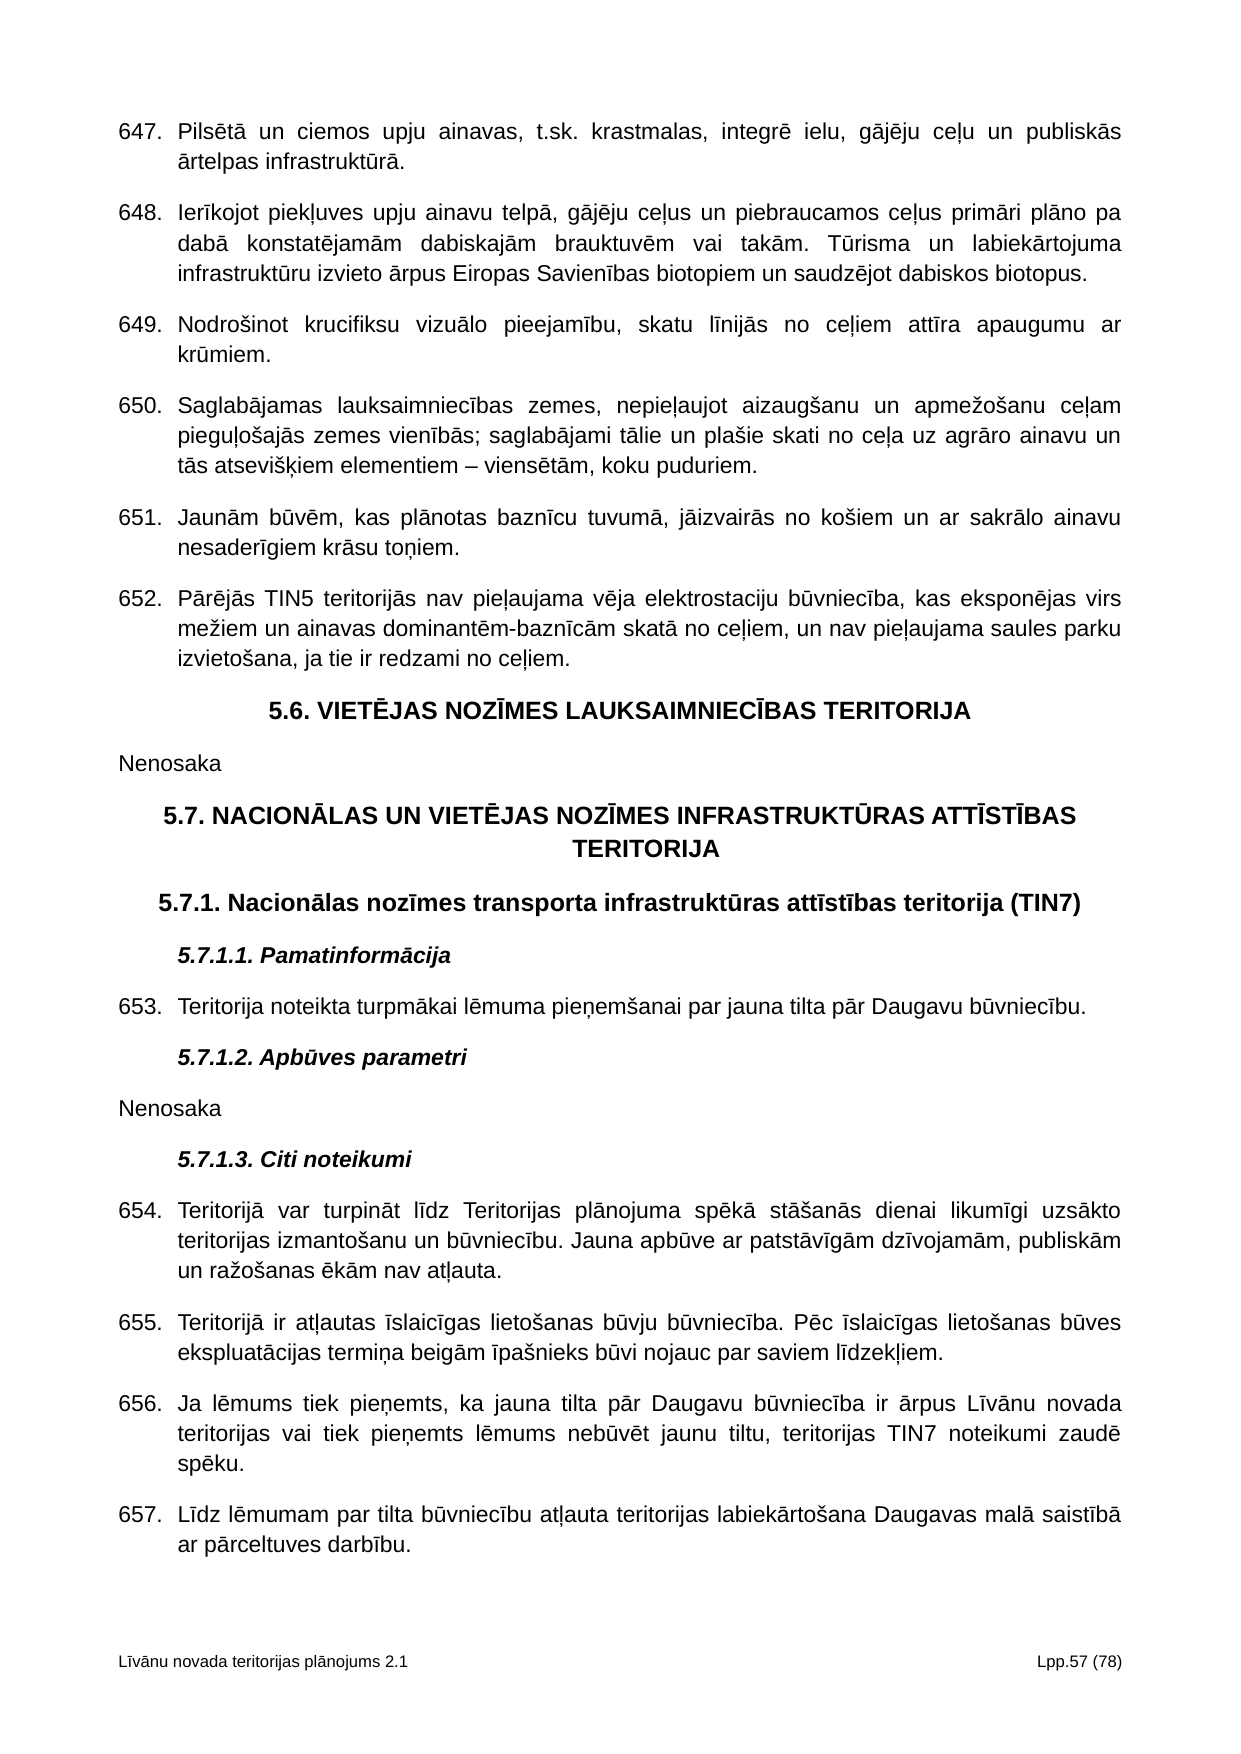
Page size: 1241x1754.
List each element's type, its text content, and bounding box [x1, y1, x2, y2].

text 651. Jaunām būvēm, kas plānotas baznīcu tuvumā, jāizvairās no košiem un ar sakrālo ainavu nesaderīgiem krāsu toņiem. [118, 503, 1122, 560]
text 655. Teritorijā ir atļautas īslaicīgas lietošanas būvju būvniecība. Pēc īslaicīgas lietošanas būves ekspluatācijas termiņa beigām īpašnieks būvi nojauc par saviem līdzekļiem. [118, 1308, 1122, 1365]
subtitle 5.6. Vietējas nozīmes lauksaimniecības teritorija [118, 696, 1122, 725]
text 653. Teritorija noteikta turpmākai lēmuma pieņemšanai par jauna tilta pār Daugavu būvniecību. [118, 993, 1122, 1019]
text 656. Ja lēmums tiek pieņemts, ka jauna tilta pār Daugavu būvniecība ir ārpus Līvānu novada teritorijas vai tiek pieņemts lēmums nebūvēt jaunu tiltu, teritorijas TIN7 noteikumi zaudē spēku. [118, 1390, 1122, 1477]
subtitle 5.7.1.3. Citi noteikumi [177, 1146, 1122, 1172]
subtitle 5.7.1.1. Pamatinformācija [177, 942, 1122, 968]
text Nenosaka [118, 1095, 1122, 1121]
subtitle 5.7.1.2. Apbūves parametri [177, 1044, 1122, 1070]
text 652. Pārējās TIN5 teritorijās nav pieļaujama vēja elektrostaciju būvniecība, kas eksponējas virs mežiem un ainavas dominantēm-baznīcām skatā no ceļiem, un nav pieļaujama saules parku izvietošana, ja tie ir redzami no ceļiem. [118, 585, 1122, 672]
text 654. Teritorijā var turpināt līdz Teritorijas plānojuma spēkā stāšanās dienai likumīgi uzsākto teritorijas izmantošanu un būvniecību. Jauna apbūve ar patstāvīgām dzīvojamām, publiskām un ražošanas ēkām nav atļauta. [118, 1197, 1122, 1284]
subtitle 5.7.1. Nacionālas nozīmes transporta infrastruktūras attīstības teritorija (TIN7) [118, 888, 1122, 917]
text 650. Saglabājamas lauksaimniecības zemes, nepieļaujot aizaugšanu un apmežošanu ceļam pieguļošajās zemes vienībās; saglabājami tālie un plašie skati no ceļa uz agrāro ainavu un tās atsevišķiem elementiem – viensētām, koku puduriem. [118, 392, 1122, 479]
text 647. Pilsētā un ciemos upju ainavas, t.sk. krastmalas, integrē ielu, gājēju ceļu un publiskās ārtelpas infrastruktūrā. [118, 118, 1122, 175]
text 648. Ierīkojot piekļuves upju ainavu telpā, gājēju ceļus un piebraucamos ceļus primāri plāno pa dabā konstatējamām dabiskajām brauktuvēm vai takām. Tūrisma un labiekārtojuma infrastruktūru izvieto ārpus Eiropas Savienības biotopiem un saudzējot dabiskos biotopus. [118, 199, 1122, 286]
text 649. Nodrošinot krucifiksu vizuālo pieejamību, skatu līnijās no ceļiem attīra apaugumu ar krūmiem. [118, 311, 1122, 367]
text 657. Līdz lēmumam par tilta būvniecību atļauta teritorijas labiekārtošana Daugavas malā saistībā ar pārceltuves darbību. [118, 1501, 1122, 1558]
subtitle 5.7. Nacionālas un vietējas nozīmes infrastruktūras attīstības teritorija [118, 801, 1122, 863]
text Nenosaka [118, 750, 1122, 776]
